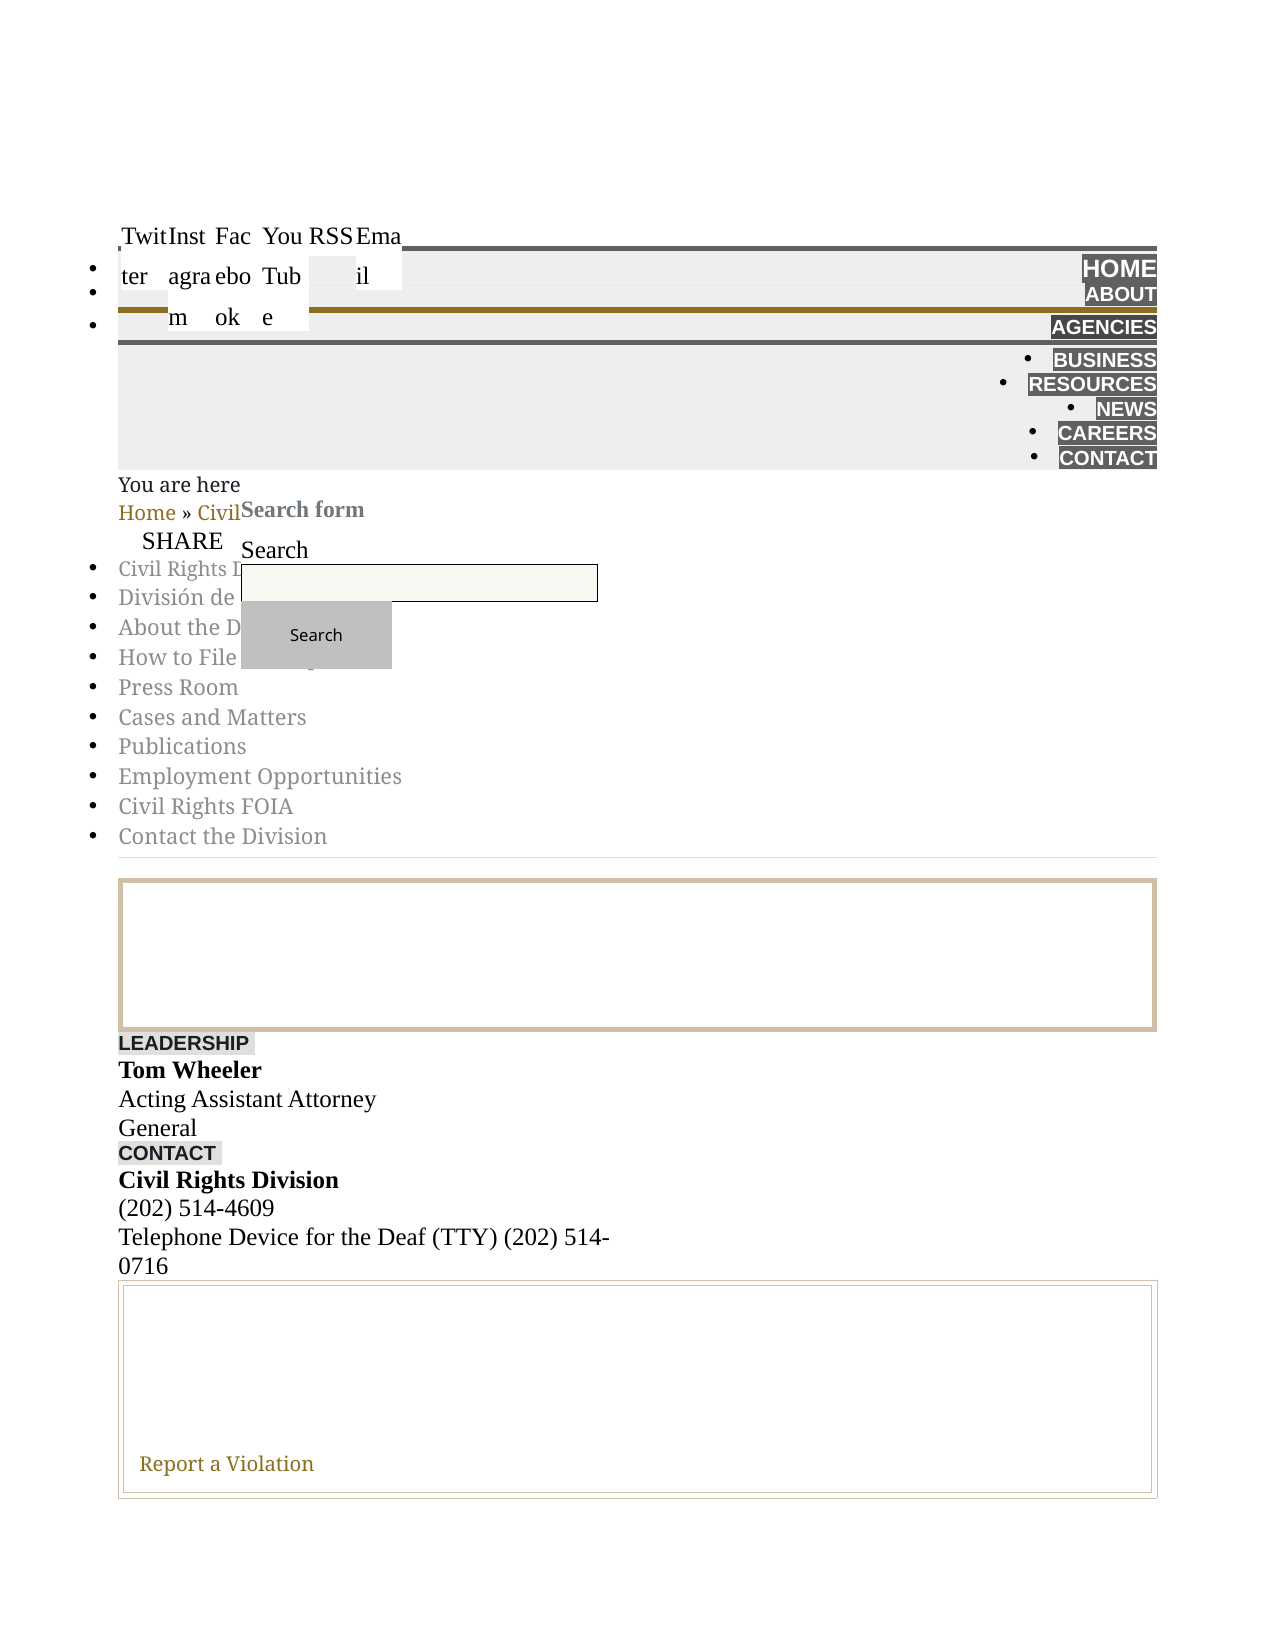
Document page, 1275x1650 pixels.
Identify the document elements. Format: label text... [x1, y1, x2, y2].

text Skip to main content [118, 118, 1157, 146]
text Instagram [168, 209, 215, 331]
list How to File a Complaint [118, 642, 1157, 672]
subtitle You are here [118, 470, 241, 498]
subtitle You are here [241, 522, 597, 535]
list RESOURCES [118, 372, 1157, 397]
text CONTACT [118, 1141, 1157, 1165]
list Civil Rights Division Home [597, 554, 1157, 582]
list HOME [402, 251, 1157, 283]
table_header Tom Wheeler [118, 1055, 458, 1084]
list AGENCIES [118, 313, 1157, 340]
subtitle Search form [241, 495, 597, 522]
list Publications [118, 731, 1157, 761]
text [597, 526, 1157, 554]
list Cases and Matters [118, 701, 1157, 731]
list Press Room [118, 672, 1157, 701]
list CONTACT [118, 446, 1157, 470]
text RSS [309, 209, 356, 249]
text Twitter [121, 209, 168, 290]
list CAREERS [118, 421, 1157, 446]
text Email [356, 209, 402, 290]
list Civil Rights Division Home [118, 554, 241, 582]
list About the Division [118, 612, 241, 642]
list Employment Opportunities [118, 761, 1157, 791]
list BUSINESS [118, 345, 1157, 372]
list [309, 256, 356, 283]
list NEWS [118, 397, 1157, 421]
list División de Derechos Civiles en español [597, 582, 1157, 612]
table_cell Acting Assistant Attorney General [118, 1084, 458, 1141]
text Facebook [215, 209, 262, 331]
list Contact the Division [118, 821, 1157, 857]
subtitle You are here [392, 602, 597, 668]
text YouTube [262, 209, 309, 331]
list About the Division [597, 612, 1157, 642]
text Home » Civil Rights Division [118, 498, 241, 526]
text Home » Civil Rights Division [597, 498, 1157, 526]
list ABOUT [309, 283, 1157, 307]
list Civil Rights FOIA [118, 791, 1157, 821]
table_cell (202) 514-4609 Telephone Device for the Deaf (TTY) (202) 514-0716 [118, 1194, 657, 1280]
table_header Civil Rights Division [118, 1165, 657, 1193]
text SHARE [142, 526, 241, 554]
text LEADERSHIP [118, 1032, 1157, 1055]
list División de Derechos Civiles en español [118, 582, 241, 612]
subtitle You are here [369, 470, 1157, 498]
text en Español [241, 470, 369, 499]
text Report a Violation [119, 1428, 1157, 1498]
text Search [241, 535, 597, 564]
list [118, 283, 168, 307]
